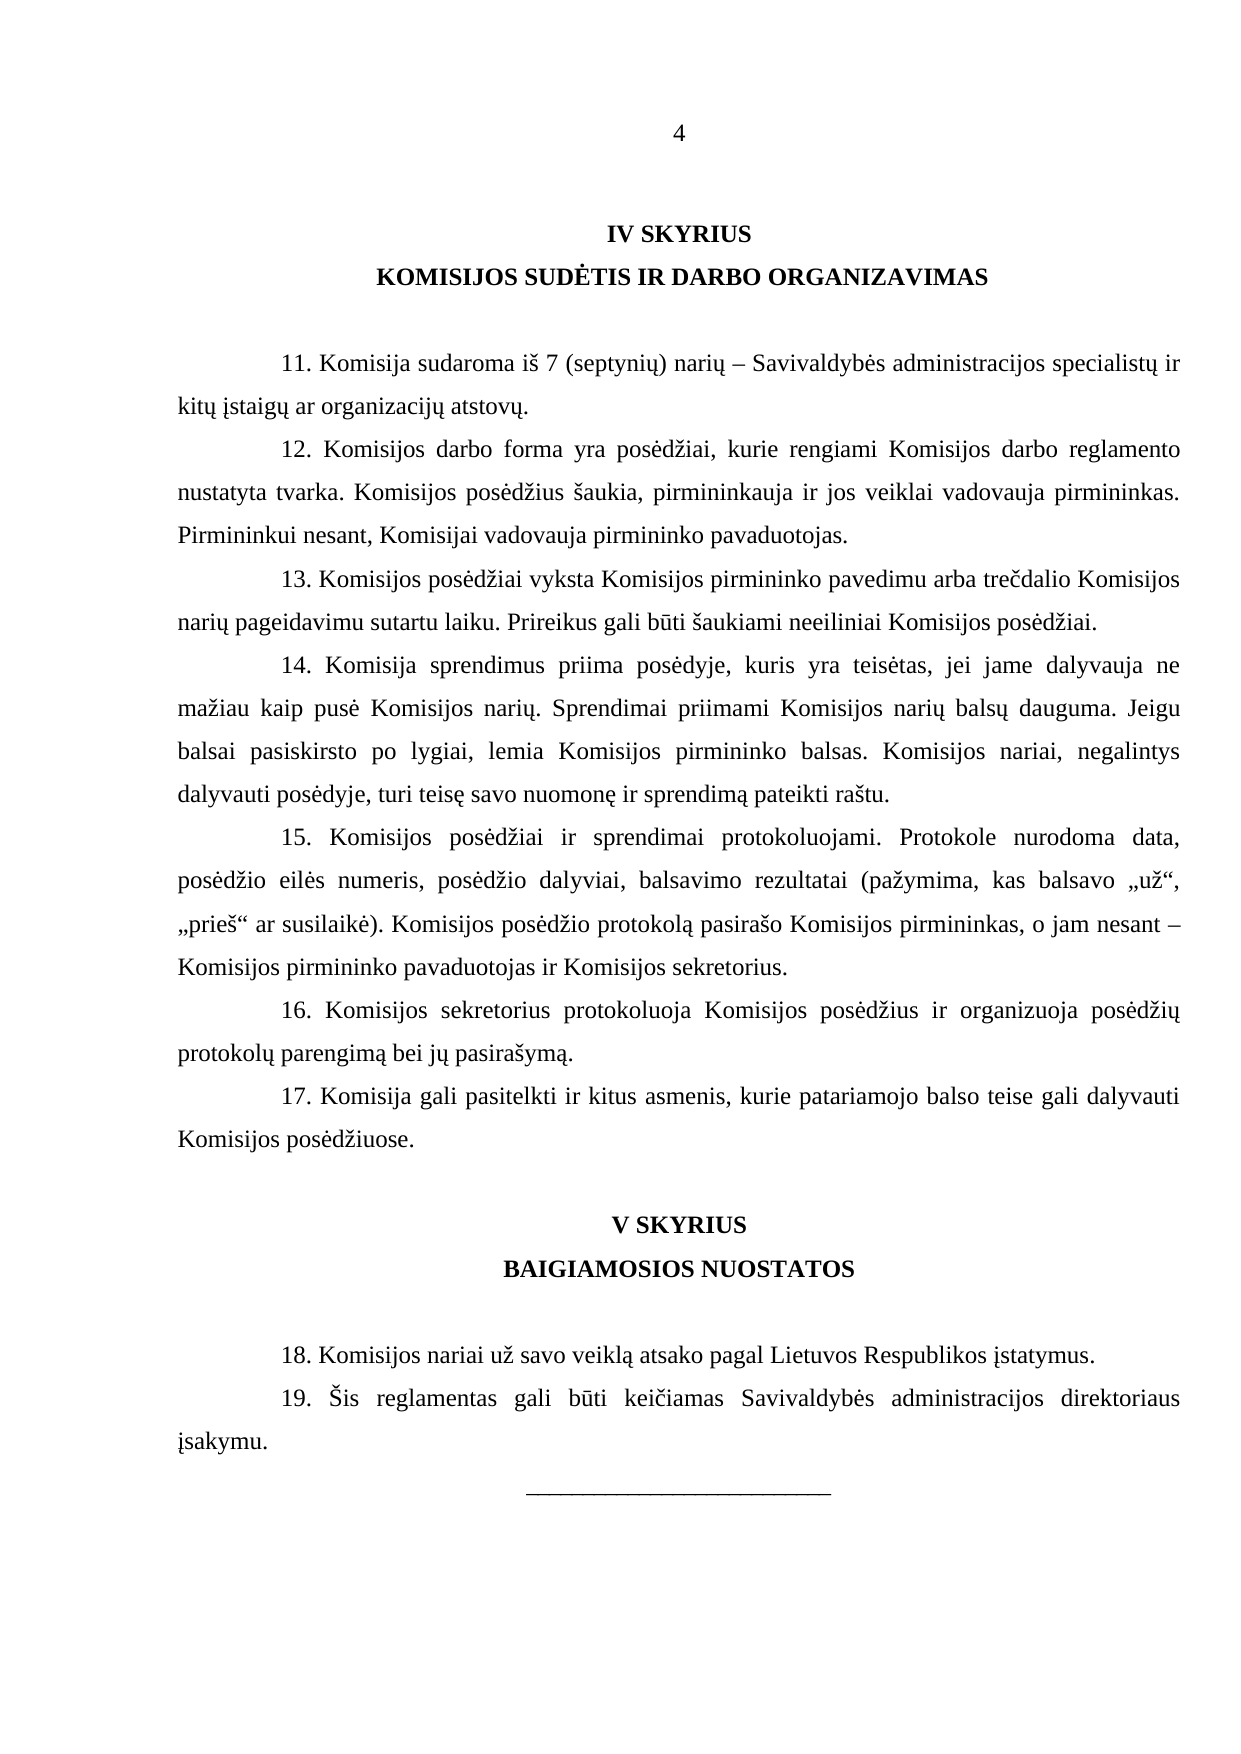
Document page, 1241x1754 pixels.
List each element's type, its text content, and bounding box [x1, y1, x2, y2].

text IV SKYRIUS [177, 219, 1181, 247]
text 18. Komisijos nariai už savo veiklą atsako pagal Lietuvos Respublikos įstatymus. [177, 1340, 1181, 1369]
text KOMISIJOS SUDĖTIS IR DARBO ORGANIZAVIMAS [177, 262, 1181, 291]
text 11. Komisija sudaroma iš 7 (septynių) narių – Savivaldybės administracijos specialistų ir kitų įstaigų ar organizacijų atstovų. [177, 348, 1181, 420]
text 12. Komisijos darbo forma yra posėdžiai, kurie rengiami Komisijos darbo reglamento nustatyta tvarka. Komisijos posėdžius šaukia, pirmininkauja ir jos veiklai vadovauja pirmininkas. Pirmininkui nesant, Komisijai vadovauja pirmininko pavaduotojas. [177, 434, 1181, 549]
text BAIGIAMOSIOS NUOSTATOS [177, 1254, 1181, 1282]
text 15. Komisijos posėdžiai ir sprendimai protokoluojami. Protokole nurodoma data, posėdžio eilės numeris, posėdžio dalyviai, balsavimo rezultatai (pažymima, kas balsavo „už“, „prieš“ ar susilaikė). Komisijos posėdžio protokolą pasirašo Komisijos pirmininkas, o jam nesant – Komisijos pirmininko pavaduotojas ir Komisijos sekretorius. [177, 822, 1181, 981]
text 13. Komisijos posėdžiai vyksta Komisijos pirmininko pavedimu arba trečdalio Komisijos narių pageidavimu sutartu laiku. Prireikus gali būti šaukiami neeiliniai Komisijos posėdžiai. [177, 564, 1181, 636]
text ___________________________ [177, 1469, 1181, 1498]
text V SKYRIUS [177, 1211, 1181, 1239]
text 16. Komisijos sekretorius protokoluoja Komisijos posėdžius ir organizuoja posėdžių protokolų parengimą bei jų pasirašymą. [177, 995, 1181, 1067]
text 17. Komisija gali pasitelkti ir kitus asmenis, kurie patariamojo balso teise gali dalyvauti Komisijos posėdžiuose. [177, 1081, 1181, 1153]
text 14. Komisija sprendimus priima posėdyje, kuris yra teisėtas, jei jame dalyvauja ne mažiau kaip pusė Komisijos narių. Sprendimai priimami Komisijos narių balsų dauguma. Jeigu balsai pasiskirsto po lygiai, lemia Komisijos pirmininko balsas. Komisijos nariai, negalintys dalyvauti posėdyje, turi teisę savo nuomonę ir sprendimą pateikti raštu. [177, 650, 1181, 808]
text 19. Šis reglamentas gali būti keičiamas Savivaldybės administracijos direktoriaus įsakymu. [177, 1383, 1181, 1455]
